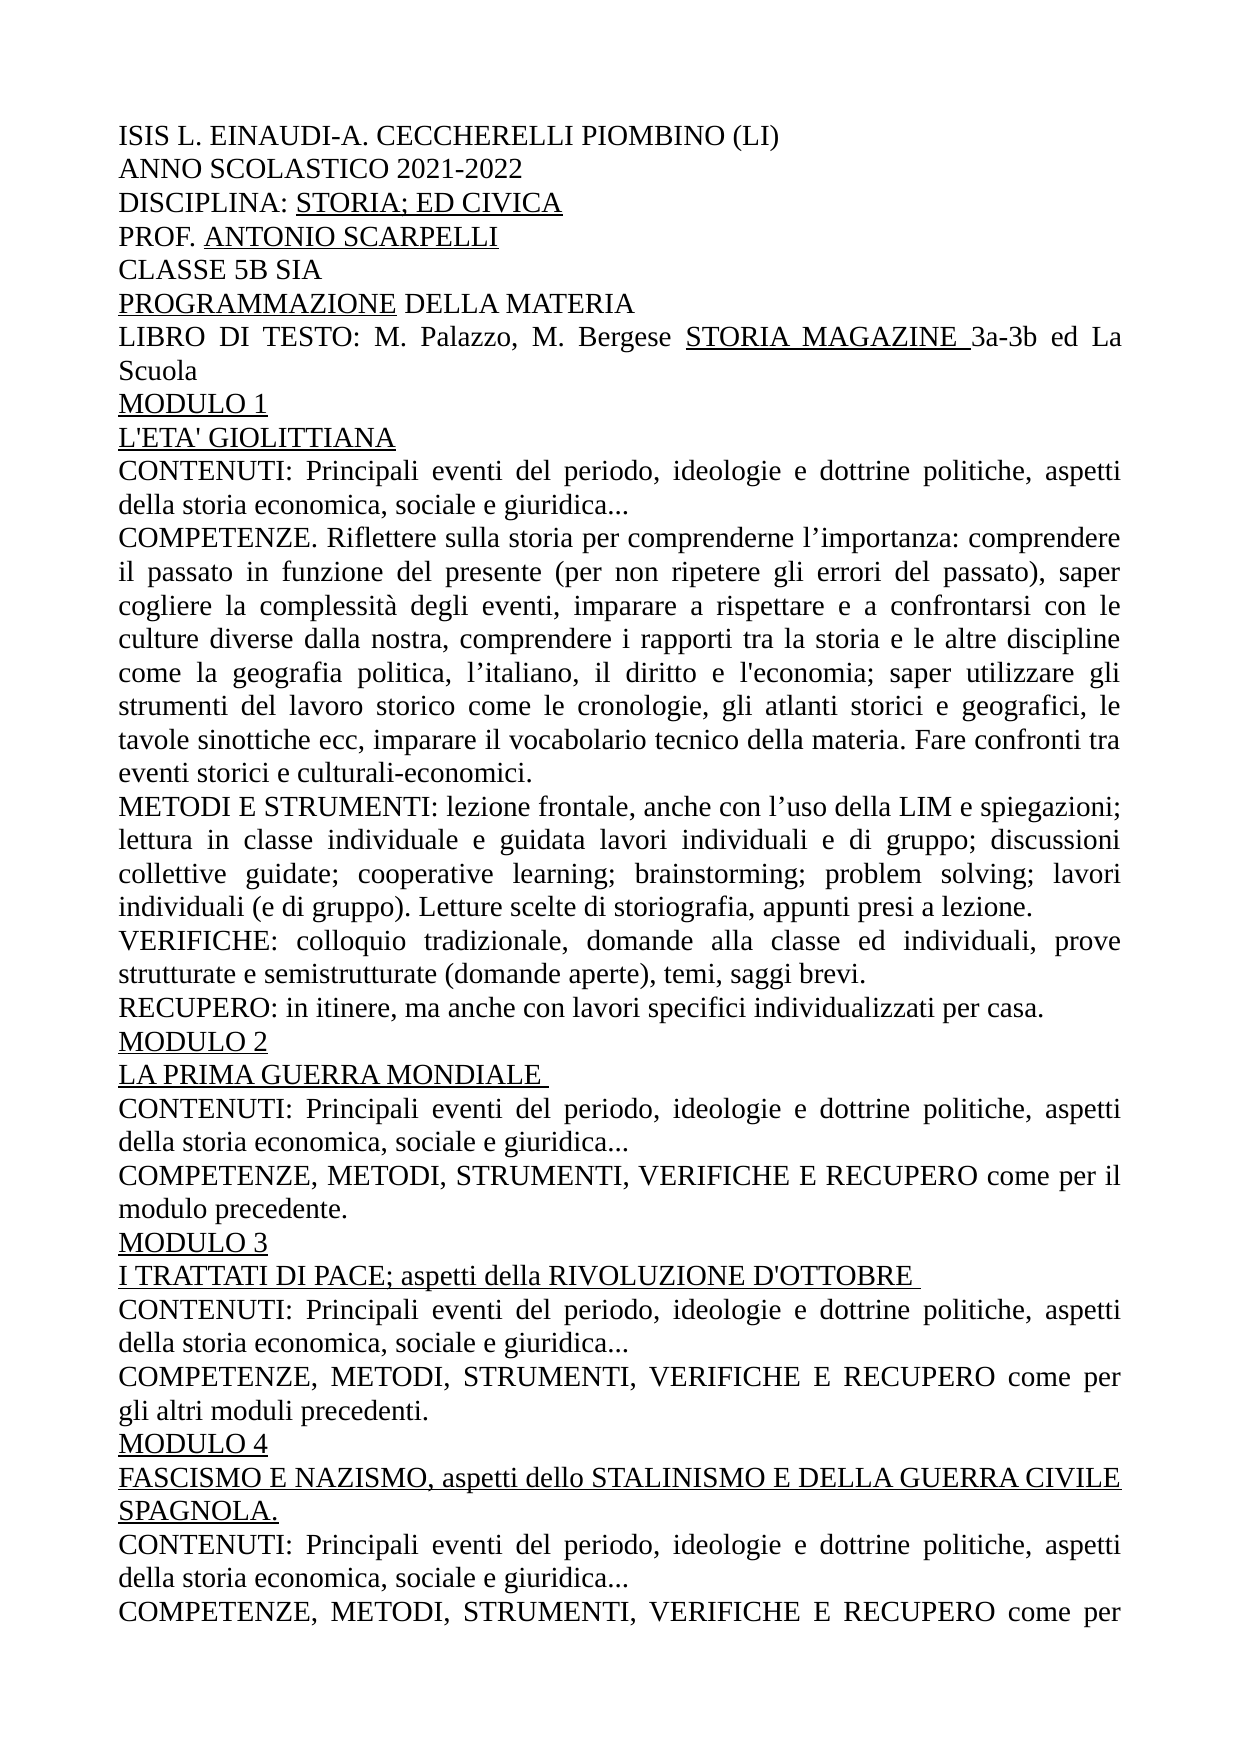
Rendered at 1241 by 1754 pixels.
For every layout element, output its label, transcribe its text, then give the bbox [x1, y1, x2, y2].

text I TRATTATI DI PACE; aspetti della RIVOLUZIONE D'OTTOBRE [118, 1258, 1122, 1292]
text L'ETA' GIOLITTIANA [118, 420, 1122, 453]
text COMPETENZE. Riflettere sulla storia per comprenderne l’importanza: comprendere il passato in funzione del presente (per non ripetere gli errori del passato), saper cogliere la complessità degli eventi, imparare a rispettare e a confrontarsi con le culture diverse dalla nostra, comprendere i rapporti tra la storia e le altre discipline come la geografia politica, l’italiano, il diritto e l'economia; saper utilizzare gli strumenti del lavoro storico come le cronologie, gli atlanti storici e geografici, le tavole sinottiche ecc, imparare il vocabolario tecnico della materia. Fare confronti tra eventi storici e culturali-economici. [118, 521, 1122, 789]
text SPAGNOLA. [118, 1490, 1122, 1527]
text DISCIPLINA: STORIA; ED CIVICA [118, 185, 1122, 219]
text COMPETENZE, METODI, STRUMENTI, VERIFICHE E RECUPERO come per [118, 1594, 1122, 1627]
text FASCISMO E NAZISMO, aspetti dello STALINISMO E DELLA GUERRA CIVILE [118, 1460, 1122, 1489]
text ISIS L. EINAUDI-A. CECCHERELLI PIOMBINO (LI) [118, 118, 1122, 152]
text COMPETENZE, METODI, STRUMENTI, VERIFICHE E RECUPERO come per il modulo precedente. [118, 1158, 1122, 1225]
text CONTENUTI: Principali eventi del periodo, ideologie e dottrine politiche, aspetti della storia economica, sociale e giuridica... [118, 1292, 1122, 1359]
text MODULO 4 [118, 1426, 1122, 1460]
text CONTENUTI: Principali eventi del periodo, ideologie e dottrine politiche, aspetti della storia economica, sociale e giuridica... [118, 453, 1122, 521]
text VERIFICHE: colloquio tradizionale, domande alla classe ed individuali, prove strutturate e semistrutturate (domande aperte), temi, saggi brevi. [118, 923, 1122, 990]
text LIBRO DI TESTO: M. Palazzo, M. Bergese STORIA MAGAZINE 3a-3b ed La Scuola [118, 319, 1122, 386]
text METODI E STRUMENTI: lezione frontale, anche con l’uso della LIM e spiegazioni; lettura in classe individuale e guidata lavori individuali e di gruppo; discussioni collettive guidate; cooperative learning; brainstorming; problem solving; lavori individuali (e di gruppo). Letture scelte di storiografia, appunti presi a lezione. [118, 789, 1122, 923]
text CONTENUTI: Principali eventi del periodo, ideologie e dottrine politiche, aspetti della storia economica, sociale e giuridica... [118, 1527, 1122, 1594]
text COMPETENZE, METODI, STRUMENTI, VERIFICHE E RECUPERO come per gli altri moduli precedenti. [118, 1359, 1122, 1426]
text CONTENUTI: Principali eventi del periodo, ideologie e dottrine politiche, aspetti della storia economica, sociale e giuridica... [118, 1091, 1122, 1158]
text MODULO 2 [118, 1024, 1122, 1057]
text CLASSE 5B SIA [118, 252, 1122, 286]
text MODULO 3 [118, 1225, 1122, 1258]
text MODULO 1 [118, 386, 1122, 420]
text PROF. ANTONIO SCARPELLI [118, 219, 1122, 252]
text LA PRIMA GUERRA MONDIALE [118, 1057, 1122, 1091]
text ANNO SCOLASTICO 2021-2022 [118, 152, 1122, 185]
text PROGRAMMAZIONE DELLA MATERIA [118, 286, 1122, 319]
text RECUPERO: in itinere, ma anche con lavori specifici individualizzati per casa. [118, 990, 1122, 1024]
